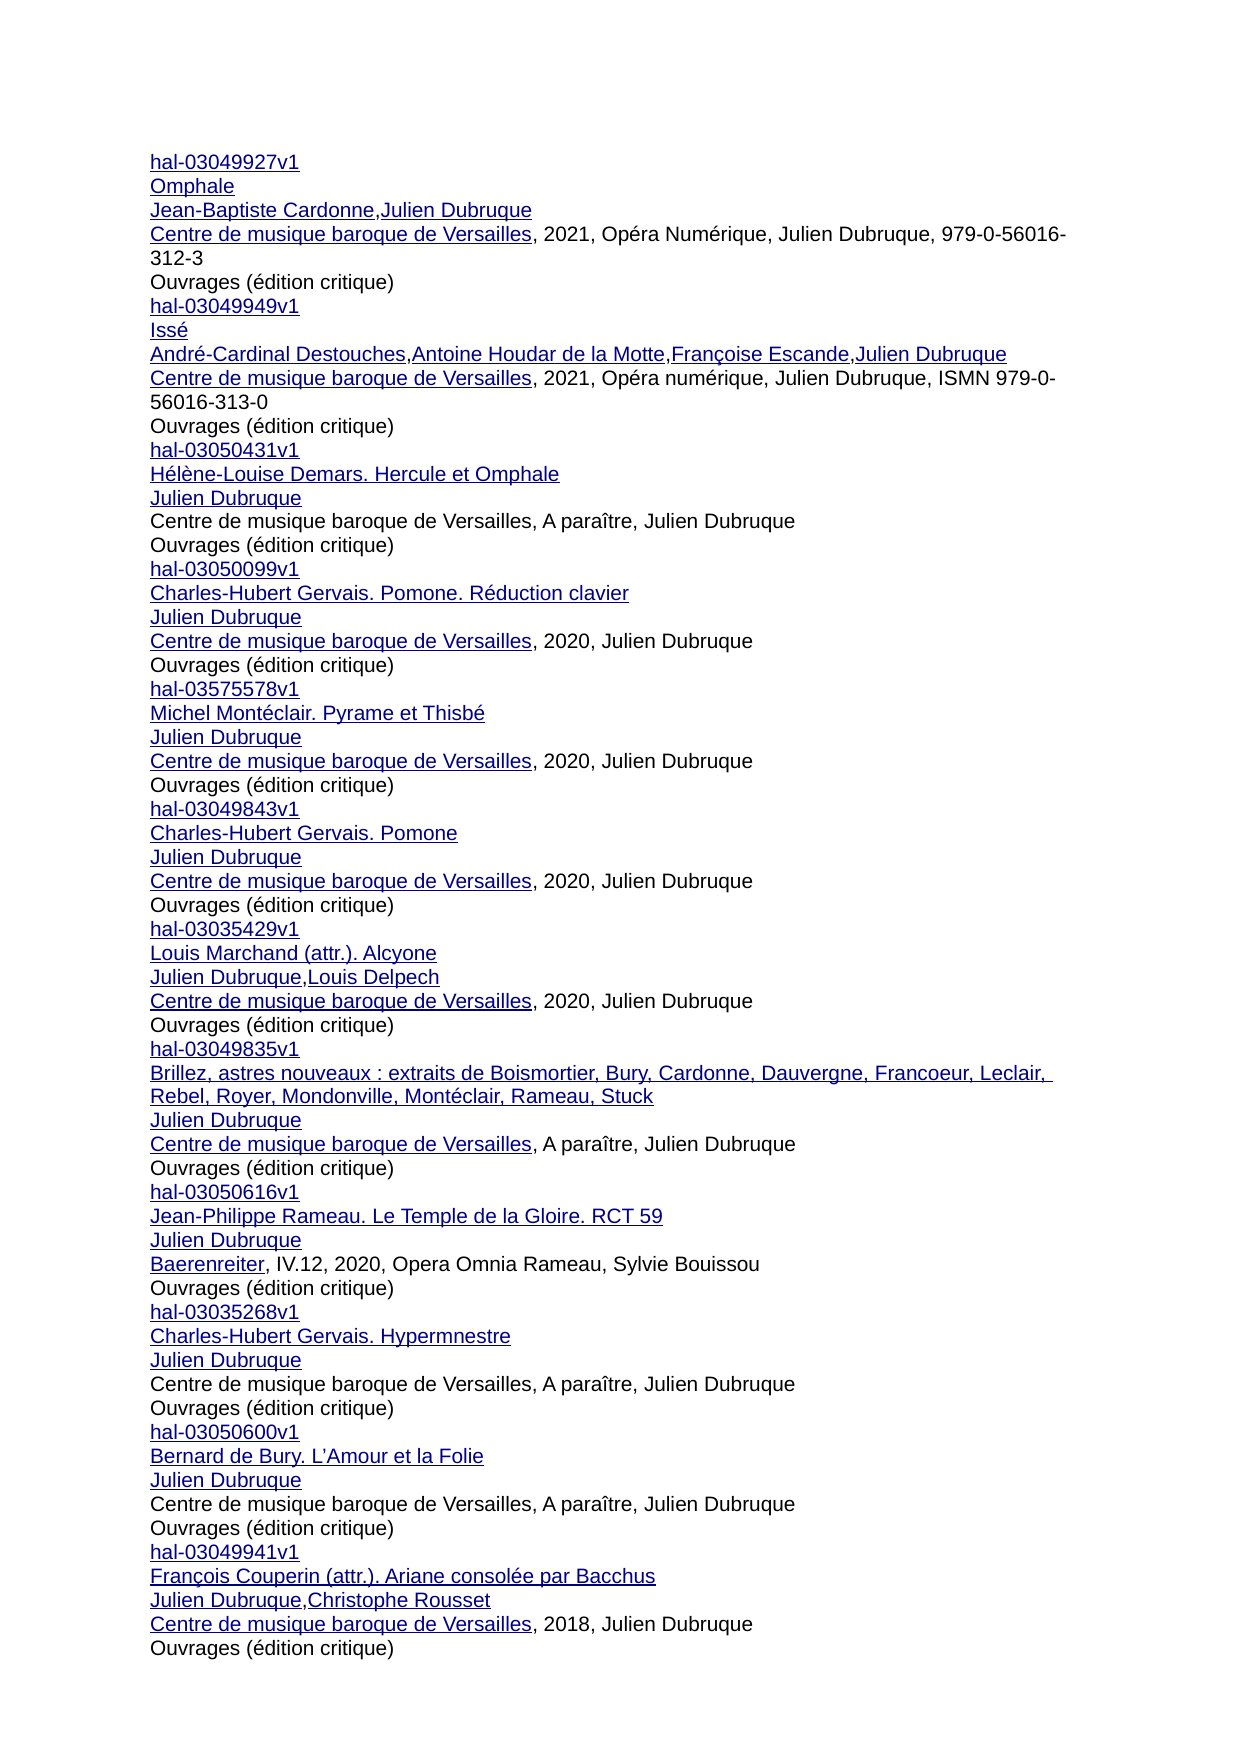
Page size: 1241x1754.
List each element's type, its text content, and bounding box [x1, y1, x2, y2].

table_cell Hélène-Louise Demars. Hercule et Omphale Julien Dubruque Centre de musique baroque de Versailles, A paraître, Julien Dubruque Ouvrages (édition critique) hal-03050099v1 [150, 461, 1090, 581]
table_cell Charles-Hubert Gervais. Pomone. Réduction clavier Julien Dubruque Centre de musique baroque de Versailles, 2020, Julien Dubruque Ouvrages (édition critique) hal-03575578v1 [150, 581, 1090, 701]
table_cell Michel Montéclair. Pyrame et Thisbé Julien Dubruque Centre de musique baroque de Versailles, 2020, Julien Dubruque Ouvrages (édition critique) hal-03049843v1 [150, 701, 1090, 821]
table_cell Charles-Hubert Gervais. Hypermnestre Julien Dubruque Centre de musique baroque de Versailles, A paraître, Julien Dubruque Ouvrages (édition critique) hal-03050600v1 [150, 1324, 1090, 1444]
table_cell Charles-Hubert Gervais. Pomone Julien Dubruque Centre de musique baroque de Versailles, 2020, Julien Dubruque Ouvrages (édition critique) hal-03035429v1 [150, 821, 1090, 941]
table_cell hal-03049927v1 [150, 150, 1090, 174]
table_cell Louis Marchand (attr.). Alcyone Julien Dubruque,Louis Delpech Centre de musique baroque de Versailles, 2020, Julien Dubruque Ouvrages (édition critique) hal-03049835v1 [150, 941, 1090, 1060]
table_cell Bernard de Bury. L’Amour et la Folie Julien Dubruque Centre de musique baroque de Versailles, A paraître, Julien Dubruque Ouvrages (édition critique) hal-03049941v1 [150, 1444, 1090, 1563]
table_cell Jean-Philippe Rameau. Le Temple de la Gloire. RCT 59 Julien Dubruque Baerenreiter, IV.12, 2020, Opera Omnia Rameau, Sylvie Bouissou Ouvrages (édition critique) hal-03035268v1 [150, 1204, 1090, 1324]
table_cell Issé André-Cardinal Destouches,Antoine Houdar de la Motte,Françoise Escande,Julien Dubruque Centre de musique baroque de Versailles, 2021, Opéra numérique, Julien Dubruque, ISMN 979-0-56016-313-0 Ouvrages (édition critique) hal-03050431v1 [150, 318, 1090, 461]
table_cell Brillez, astres nouveaux : extraits de Boismortier, Bury, Cardonne, Dauvergne, Francoeur, Leclair, Rebel, Royer, Mondonville, Montéclair, Rameau, Stuck Julien Dubruque Centre de musique baroque de Versailles, A paraître, Julien Dubruque Ouvrages (édition critique) hal-03050616v1 [150, 1060, 1090, 1204]
table_cell François Couperin (attr.). Ariane consolée par Bacchus Julien Dubruque,Christophe Rousset Centre de musique baroque de Versailles, 2018, Julien Dubruque Ouvrages (édition critique) [150, 1564, 1090, 1659]
table_cell Omphale Jean-Baptiste Cardonne,Julien Dubruque Centre de musique baroque de Versailles, 2021, Opéra Numérique, Julien Dubruque, 979-0-56016-312-3 Ouvrages (édition critique) hal-03049949v1 [150, 174, 1090, 318]
